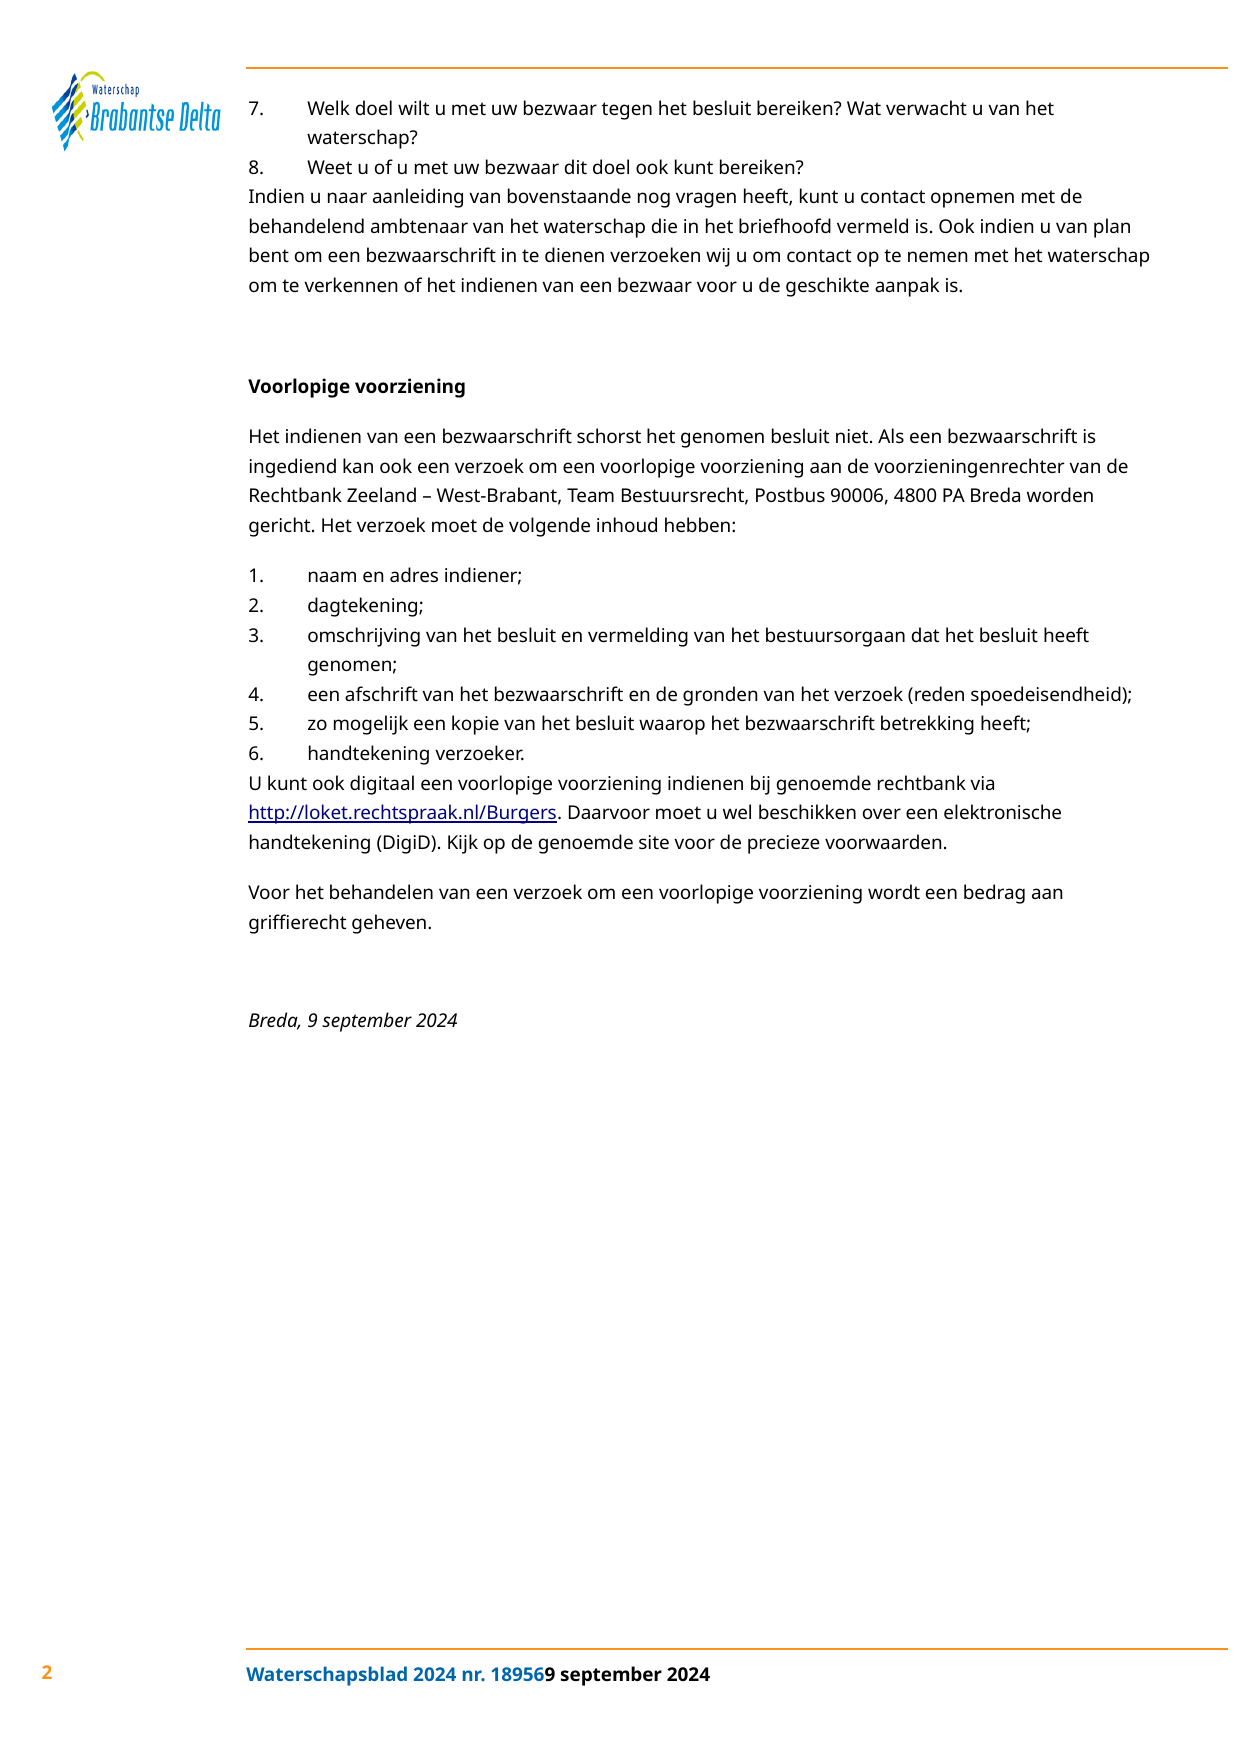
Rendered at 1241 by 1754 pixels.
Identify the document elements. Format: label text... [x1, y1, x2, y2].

text Het indienen van een bezwaarschrift schorst het genomen besluit niet. Als een bezwaarschrift is ingediend kan ook een verzoek om een voorlopige voorziening aan de voorzieningenrechter van de Rechtbank Zeeland – West-Brabant, Team Bestuursrecht, Postbus 90006, 4800 PA Breda worden gericht. Het verzoek moet de volgende inhoud hebben: [248, 423, 1152, 538]
text Voor het behandelen van een verzoek om een voorlopige voorziening wordt een bedrag aan griffierecht geheven. [248, 879, 1152, 935]
text Breda, 9 september 2024 [248, 1007, 1152, 1033]
list een afschrift van het bezwaarschrift en de gronden van het verzoek (reden spoedeisendheid); [248, 681, 1152, 707]
picture [41, 47, 231, 172]
list handtekening verzoeker. [248, 740, 1152, 766]
list dagtekening; [248, 592, 1152, 618]
text Voorlopige voorziening [248, 373, 1152, 399]
list zo mogelijk een kopie van het besluit waarop het bezwaarschrift betrekking heeft; [248, 711, 1152, 736]
list Welk doel wilt u met uw bezwaar tegen het besluit bereiken? Wat verwacht u van het waterschap? [248, 95, 1152, 150]
list naam en adres indiener; [248, 563, 1152, 588]
list omschrijving van het besluit en vermelding van het bestuursorgaan dat het besluit heeft genomen; [248, 622, 1152, 677]
text U kunt ook digitaal een voorlopige voorziening indienen bij genoemde rechtbank via http://loket.rechtspraak.nl/Burgers. Daarvoor moet u wel beschikken over een elektronische handtekening (DigiD). Kijk op de genoemde site voor de precieze voorwaarden. [248, 770, 1152, 855]
text Indien u naar aanleiding van bovenstaande nog vragen heeft, kunt u contact opnemen met de behandelend ambtenaar van het waterschap die in het briefhoofd vermeld is. Ook indien u van plan bent om een bezwaarschrift in te dienen verzoeken wij u om contact op te nemen met het waterschap om te verkennen of het indienen van een bezwaar voor u de geschikte aanpak is. [248, 183, 1152, 298]
list Weet u of u met uw bezwaar dit doel ook kunt bereiken? [248, 154, 1152, 180]
